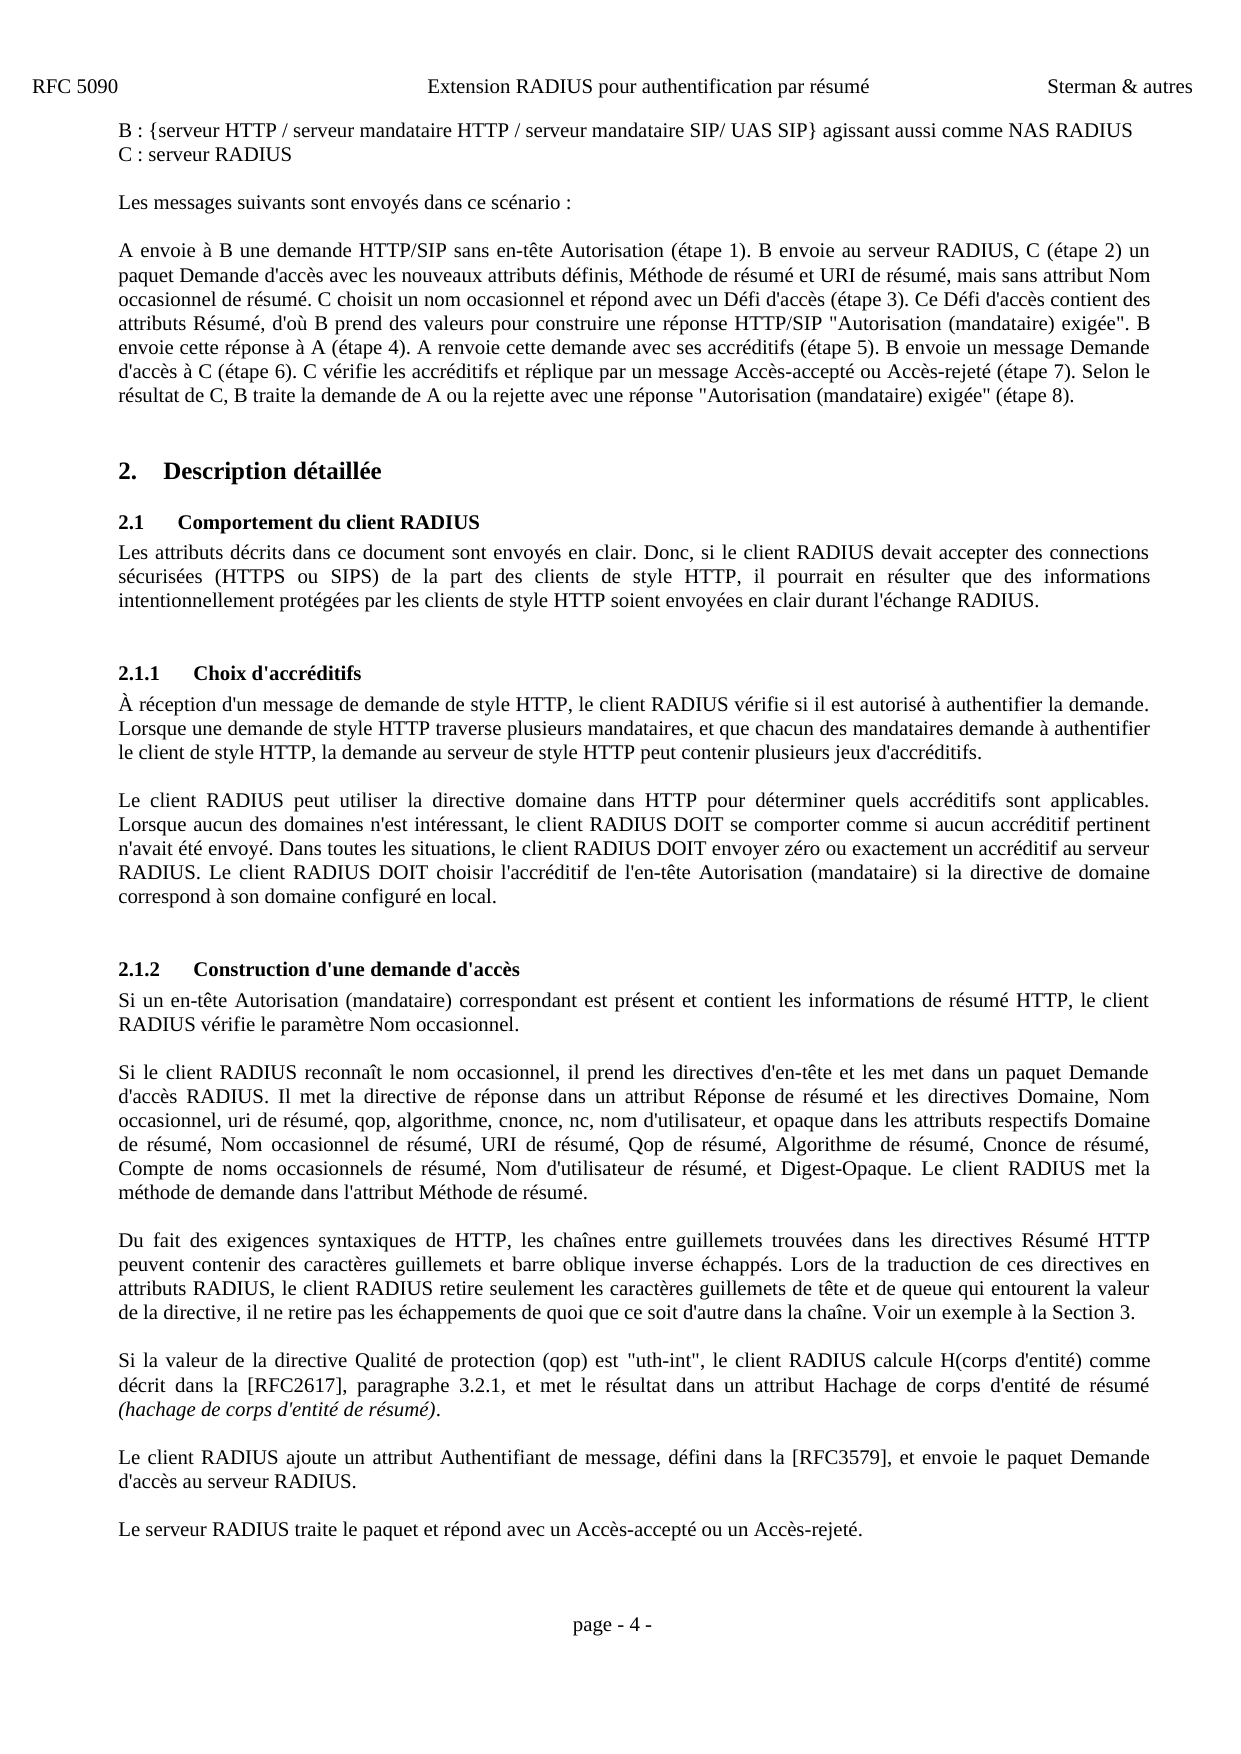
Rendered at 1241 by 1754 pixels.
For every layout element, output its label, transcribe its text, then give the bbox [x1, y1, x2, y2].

text A envoie à B une demande HTTP/SIP sans en-tête Autorisation (étape 1). B envoie au serveur RADIUS, C (étape 2) un paquet Demande d'accès avec les nouveaux attributs définis, Méthode de résumé et URI de résumé, mais sans attribut Nom occasionnel de résumé. C choisit un nom occasionnel et répond avec un Défi d'accès (étape 3). Ce Défi d'accès contient des attributs Résumé, d'où B prend des valeurs pour construire une réponse HTTP/SIP "Autorisation (mandataire) exigée". B envoie cette réponse à A (étape 4). A renvoie cette demande avec ses accréditifs (étape 5). B envoie un message Demande d'accès à C (étape 6). C vérifie les accréditifs et réplique par un message Accès-accepté ou Accès-rejeté (étape 7). Selon le résultat de C, B traite la demande de A ou la rejette avec une réponse "Autorisation (mandataire) exigée" (étape 8). [118, 238, 1152, 407]
text Si la valeur de la directive Qualité de protection (qop) est "uth-int", le client RADIUS calcule H(corps d'entité) comme décrit dans la [RFC2617], paragraphe 3.2.1, et met le résultat dans un attribut Hachage de corps d'entité de résumé (hachage de corps d'entité de résumé). [118, 1348, 1152, 1421]
text Le client RADIUS ajoute un attribut Authentifiant de message, défini dans la [RFC3579], et envoie le paquet Demande d'accès au serveur RADIUS. [118, 1445, 1152, 1493]
text Si le client RADIUS reconnaît le nom occasionnel, il prend les directives d'en-tête et les met dans un paquet Demande d'accès RADIUS. Il met la directive de réponse dans un attribut Réponse de résumé et les directives Domaine, Nom occasionnel, uri de résumé, qop, algorithme, cnonce, nc, nom d'utilisateur, et opaque dans les attributs respectifs Domaine de résumé, Nom occasionnel de résumé, URI de résumé, Qop de résumé, Algorithme de résumé, Cnonce de résumé, Compte de noms occasionnels de résumé, Nom d'utilisateur de résumé, et Digest-Opaque. Le client RADIUS met la méthode de demande dans l'attribut Méthode de résumé. [118, 1060, 1152, 1204]
text Les messages suivants sont envoyés dans ce scénario : [118, 190, 1152, 214]
text Les attributs décrits dans ce document sont envoyés en clair. Donc, si le client RADIUS devait accepter des connections sécurisées (HTTPS ou SIPS) de la part des clients de style HTTP, il pourrait en résulter que des informations intentionnellement protégées par les clients de style HTTP soient envoyées en clair durant l'échange RADIUS. [118, 540, 1152, 612]
text C : serveur RADIUS [118, 142, 1152, 166]
subtitle 2.1.2 Construction d'une demande d'accès [118, 957, 1152, 981]
subtitle 2.1.1 Choix d'accréditifs [118, 661, 1152, 685]
text Le client RADIUS peut utiliser la directive domaine dans HTTP pour déterminer quels accréditifs sont applicables. Lorsque aucun des domaines n'est intéressant, le client RADIUS DOIT se comporter comme si aucun accréditif pertinent n'avait été envoyé. Dans toutes les situations, le client RADIUS DOIT envoyer zéro ou exactement un accréditif au serveur RADIUS. Le client RADIUS DOIT choisir l'accréditif de l'en-tête Autorisation (mandataire) si la directive de domaine correspond à son domaine configuré en local. [118, 788, 1152, 908]
text Si un en-tête Autorisation (mandataire) correspondant est présent et contient les informations de résumé HTTP, le client RADIUS vérifie le paramètre Nom occasionnel. [118, 987, 1152, 1036]
text Le serveur RADIUS traite le paquet et répond avec un Accès-accepté ou un Accès-rejeté. [118, 1517, 1152, 1541]
subtitle 2. Description détaillée [118, 456, 1152, 485]
text Du fait des exigences syntaxiques de HTTP, les chaînes entre guillemets trouvées dans les directives Résumé HTTP peuvent contenir des caractères guillemets et barre oblique inverse échappés. Lors de la traduction de ces directives en attributs RADIUS, le client RADIUS retire seulement les caractères guillemets de tête et de queue qui entourent la valeur de la directive, il ne retire pas les échappements de quoi que ce soit d'autre dans la chaîne. Voir un exemple à la Section 3. [118, 1228, 1152, 1324]
text À réception d'un message de demande de style HTTP, le client RADIUS vérifie si il est autorisé à authentifier la demande. Lorsque une demande de style HTTP traverse plusieurs mandataires, et que chacun des mandataires demande à authentifier le client de style HTTP, la demande au serveur de style HTTP peut contenir plusieurs jeux d'accréditifs. [118, 692, 1152, 764]
text B : {serveur HTTP / serveur mandataire HTTP / serveur mandataire SIP/ UAS SIP} agissant aussi comme NAS RADIUS [118, 118, 1152, 142]
subtitle 2.1 Comportement du client RADIUS [118, 510, 1152, 534]
